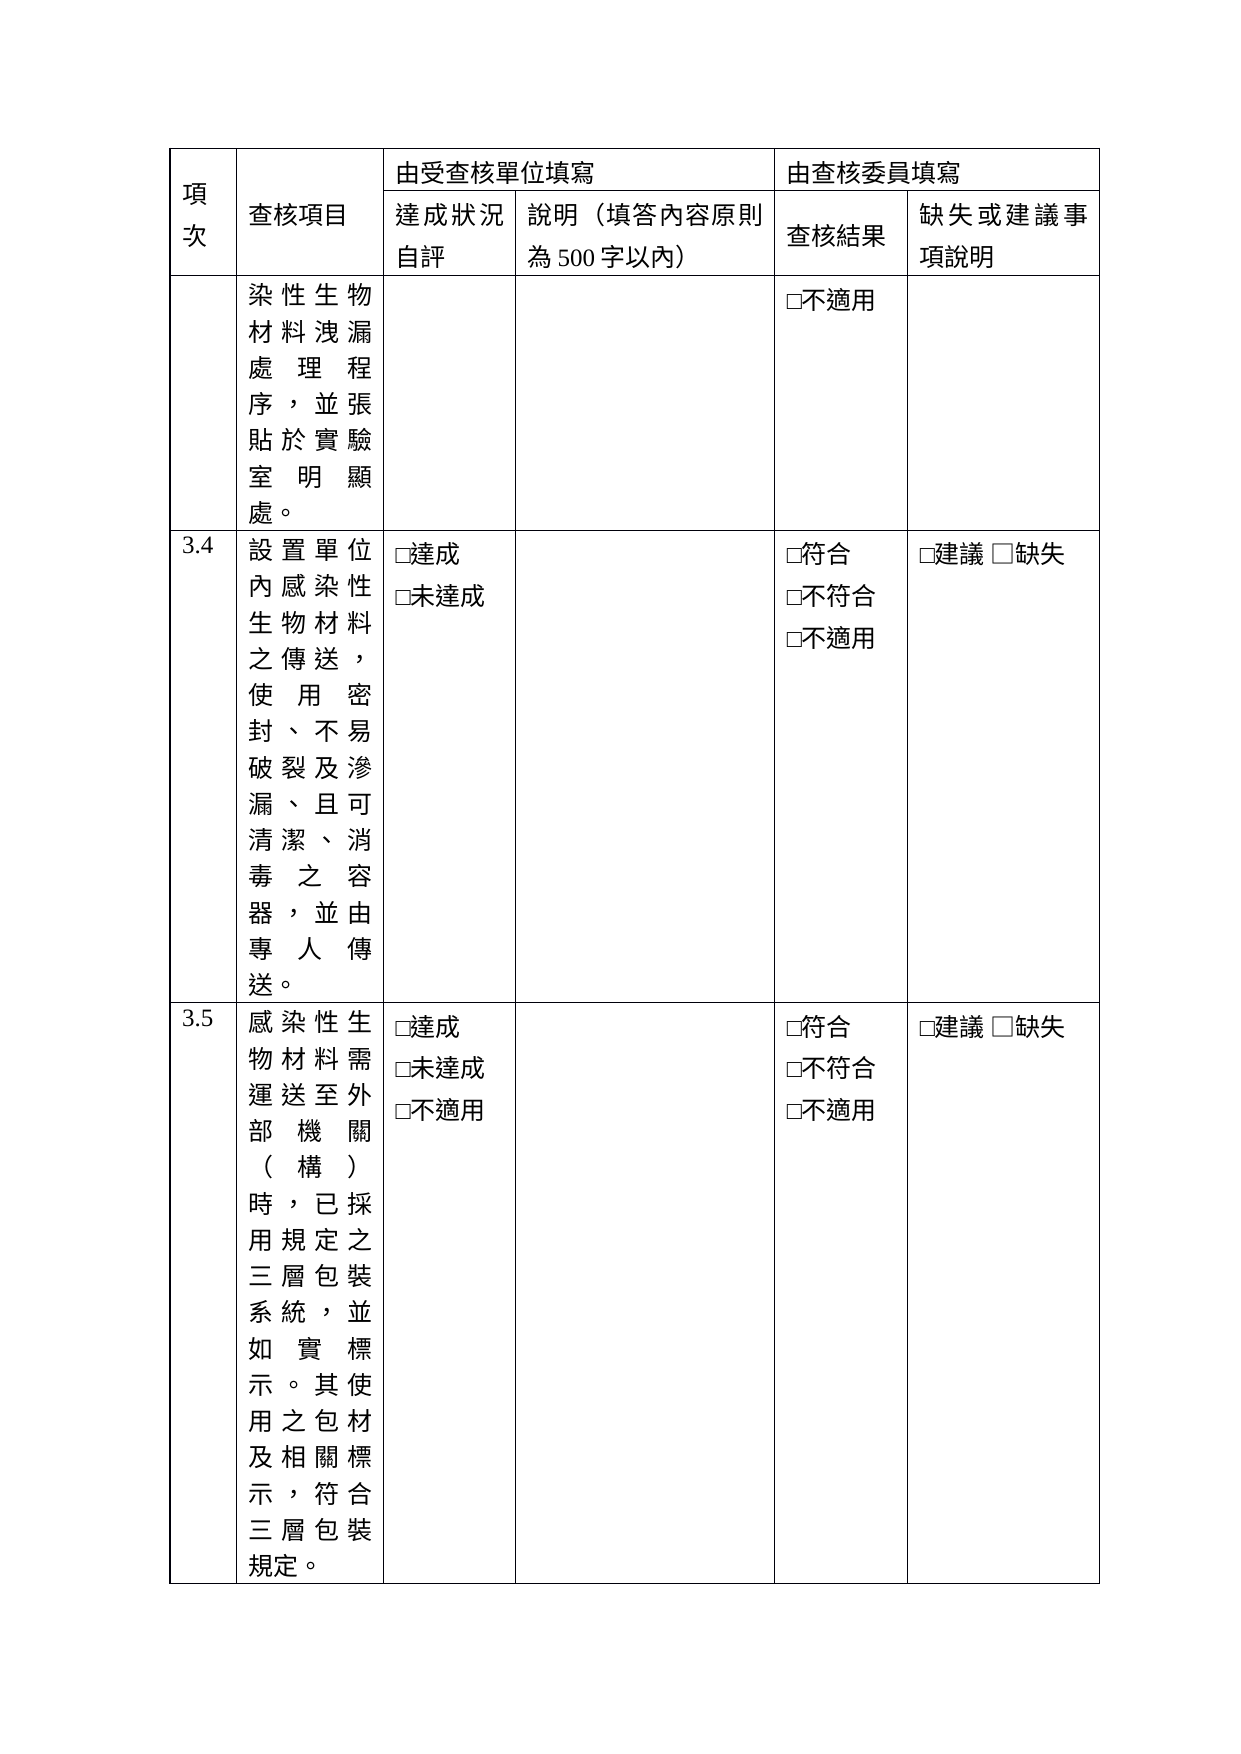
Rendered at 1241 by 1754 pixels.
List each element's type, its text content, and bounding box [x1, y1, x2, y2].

table_cell 缺失或建議事項說明 [908, 191, 1099, 275]
table_cell □符合 □不符合 □不適用 [775, 1003, 907, 1583]
table_cell 3.4 [171, 531, 236, 1002]
table_cell 說明（填答內容原則為500字以內） [516, 191, 774, 275]
table_cell [171, 276, 236, 529]
table_cell □達成 □未達成 □不適用 [384, 1003, 515, 1583]
table_header 由受查核單位填寫 [384, 149, 774, 190]
table_cell 感染性生物材料需運送至外部機關（構）時，已採用規定之三層包裝系統，並如實標示。其使用之包材及相關標示，符合三層包裝規定。 [237, 1003, 383, 1583]
table_cell 查核結果 [775, 191, 907, 275]
table_cell □符合 □不符合 □不適用 [775, 531, 907, 1002]
table_cell [384, 276, 515, 529]
table_cell □達成 □未達成 [384, 531, 515, 1002]
table_cell [908, 276, 1099, 529]
table_cell [516, 1003, 774, 1583]
table_header 查核項目 [237, 149, 383, 275]
table_header 項次 [171, 149, 236, 275]
table_cell 設置單位內感染性生物材料之傳送，使用密封、不易破裂及滲漏、且可清潔、消毒之容器，並由專人傳送。 [237, 531, 383, 1002]
table_cell 達成狀況自評 [384, 191, 515, 275]
table_cell [516, 276, 774, 529]
table_cell □建議 □缺失 [908, 531, 1099, 1002]
table_cell [516, 531, 774, 1002]
table_cell 染性生物材料洩漏處理程序，並張貼於實驗室明顯處。 [237, 276, 383, 529]
table_cell 3.5 [171, 1003, 236, 1583]
table_cell □不適用 [775, 276, 907, 529]
table_cell □建議 □缺失 [908, 1003, 1099, 1583]
table_header 由查核委員填寫 [775, 149, 1099, 190]
